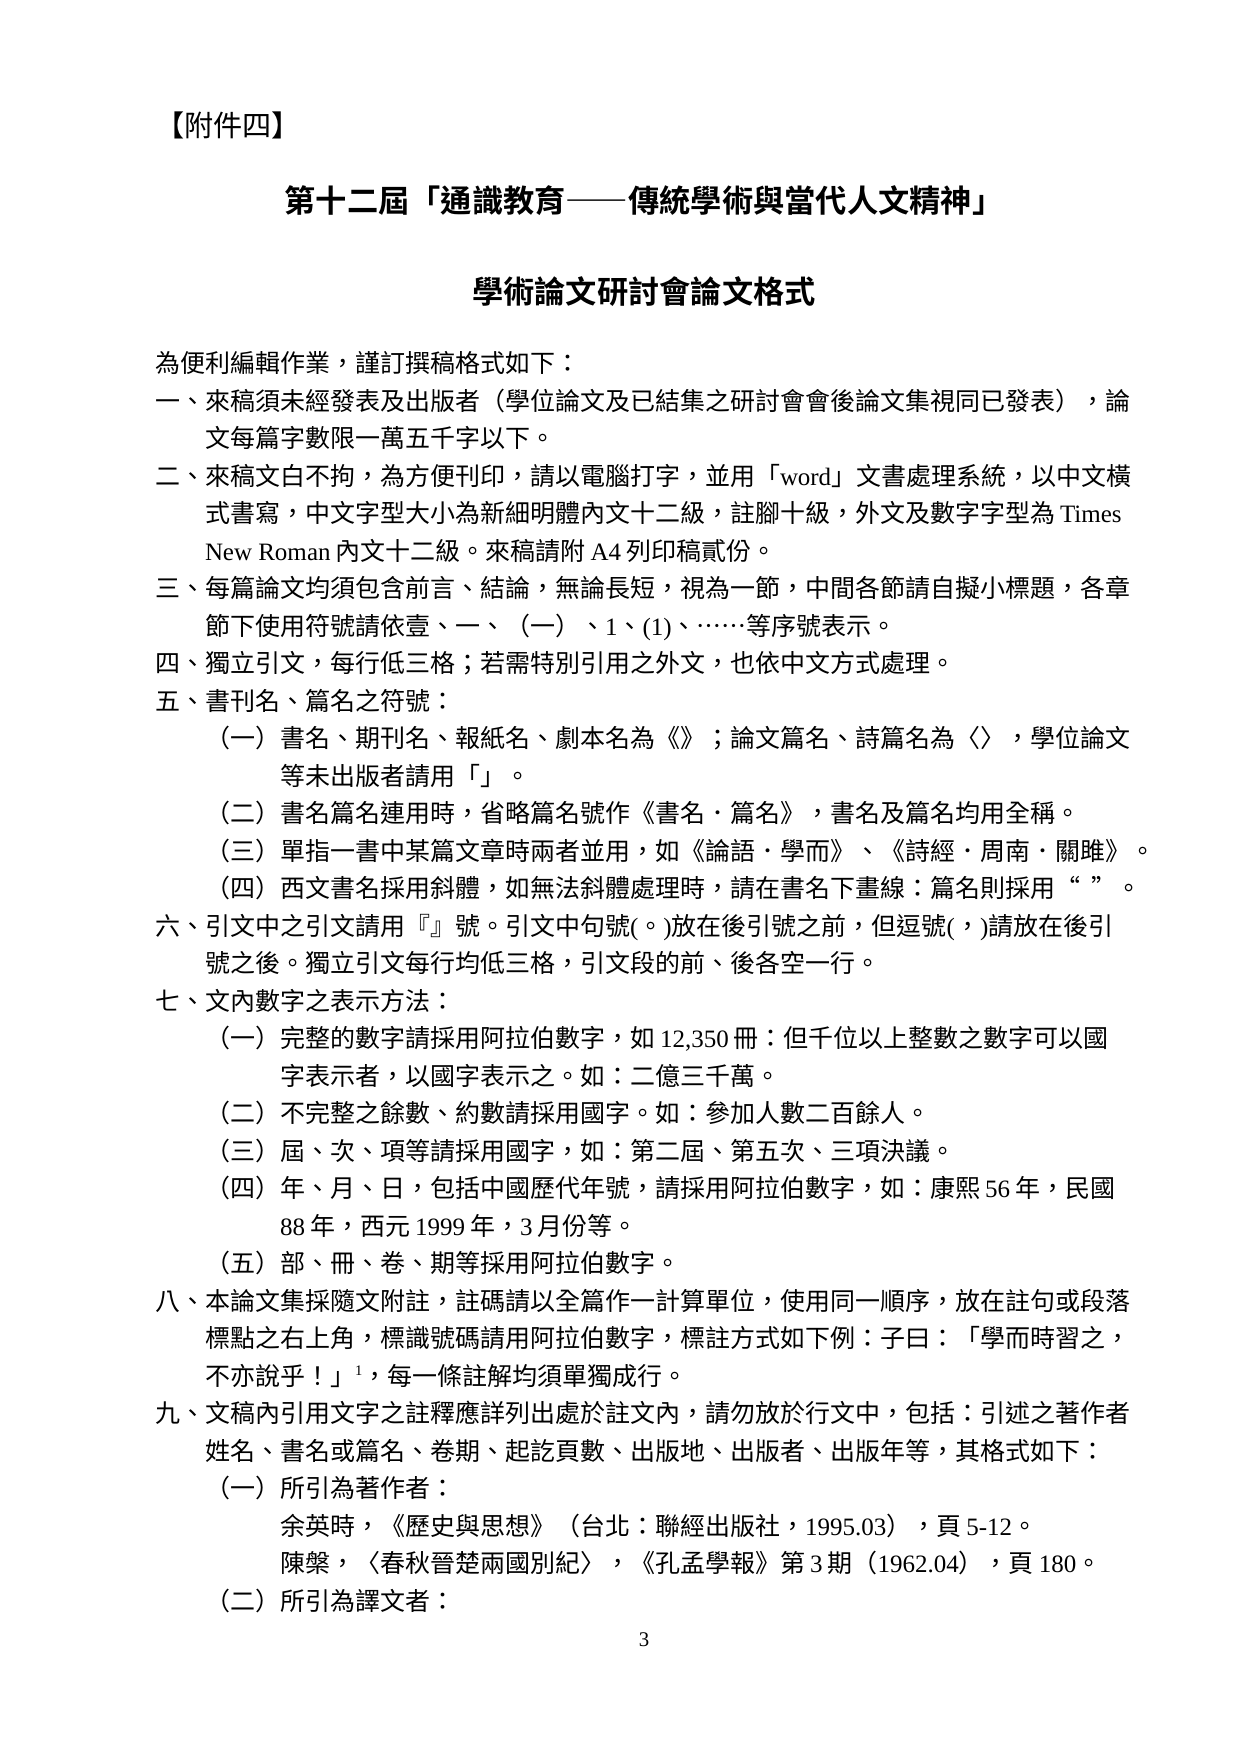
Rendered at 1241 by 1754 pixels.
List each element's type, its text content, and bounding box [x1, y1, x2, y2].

text （二）所引為譯文者： [155, 1581, 1133, 1618]
text （一）完整的數字請採用阿拉伯數字，如12,350冊：但千位以上整數之數字可以國字表示者，以國字表示之。如：二億三千萬。 [205, 1018, 1133, 1093]
text （一）所引為著作者： [205, 1468, 1133, 1506]
text （一）書名、期刊名、報紙名、劇本名為《》；論文篇名、詩篇名為〈〉，學位論文等未出版者請用「」。 [205, 718, 1133, 793]
text （二）書名篇名連用時，省略篇名號作《書名．篇名》，書名及篇名均用全稱。 [205, 793, 1133, 831]
text 余英時，《歷史與思想》（台北：聯經出版社，1995.03），頁5-12。 [205, 1506, 1133, 1543]
text 八、本論文集採隨文附註，註碼請以全篇作一計算單位，使用同一順序，放在註句或段落標點之右上角，標識號碼請用阿拉伯數字，標註方式如下例：子曰：「學而時習之，不亦說乎！」1，每一條註解均須單獨成行。 [155, 1281, 1133, 1393]
text （三）屆、次、項等請採用國字，如：第二屆、第五次、三項決議。 [205, 1131, 1133, 1168]
text 九、文稿內引用文字之註釋應詳列出處於註文內，請勿放於行文中，包括：引述之著作者姓名、書名或篇名、卷期、起訖頁數、出版地、出版者、出版年等，其格式如下： [155, 1393, 1133, 1468]
text （二）不完整之餘數、約數請採用國字。如：參加人數二百餘人。 [205, 1093, 1133, 1131]
text （四）年、月、日，包括中國歷代年號，請採用阿拉伯數字，如：康熙56年，民國88年，西元1999年，3月份等。 [205, 1168, 1133, 1243]
text 二、來稿文白不拘，為方便刊印，請以電腦打字，並用「word」文書處理系統，以中文橫式書寫，中文字型大小為新細明體內文十二級，註腳十級，外文及數字字型為Times New Roman內文十二級。來稿請附A4列印稿貳份。 [155, 456, 1133, 568]
text 為便利編輯作業，謹訂撰稿格式如下： [155, 343, 1133, 381]
text 三、每篇論文均須包含前言、結論，無論長短，視為一節，中間各節請自擬小標題，各章節下使用符號請依壹、一、（一）、1、(1)、……等序號表示。 [155, 568, 1133, 643]
text 【附件四】 [155, 86, 1133, 161]
text （四）西文書名採用斜體，如無法斜體處理時，請在書名下畫線：篇名則採用“ ”。 [205, 868, 1133, 906]
text （五）部、冊、卷、期等採用阿拉伯數字。 [205, 1243, 1133, 1281]
text 學術論文研討會論文格式 [155, 252, 1133, 327]
text 六、引文中之引文請用『』號。引文中句號(。)放在後引號之前，但逗號(，)請放在後引號之後。獨立引文每行均低三格，引文段的前、後各空一行。 [155, 906, 1133, 981]
text 五、書刊名、篇名之符號： [155, 681, 1133, 718]
text 陳槃，〈春秋晉楚兩國別紀〉，《孔孟學報》第3期（1962.04），頁180。 [280, 1543, 1133, 1581]
text （三）單指一書中某篇文章時兩者並用，如《論語．學而》、《詩經．周南．關雎》。 [205, 831, 1133, 868]
text 四、獨立引文，每行低三格；若需特別引用之外文，也依中文方式處理。 [155, 643, 1133, 681]
text 一、來稿須未經發表及出版者（學位論文及已結集之研討會會後論文集視同已發表），論文每篇字數限一萬五千字以下。 [155, 381, 1133, 456]
text 第十二屆「通識教育——傳統學術與當代人文精神」 [155, 161, 1133, 236]
text 七、文內數字之表示方法： [155, 981, 1133, 1018]
